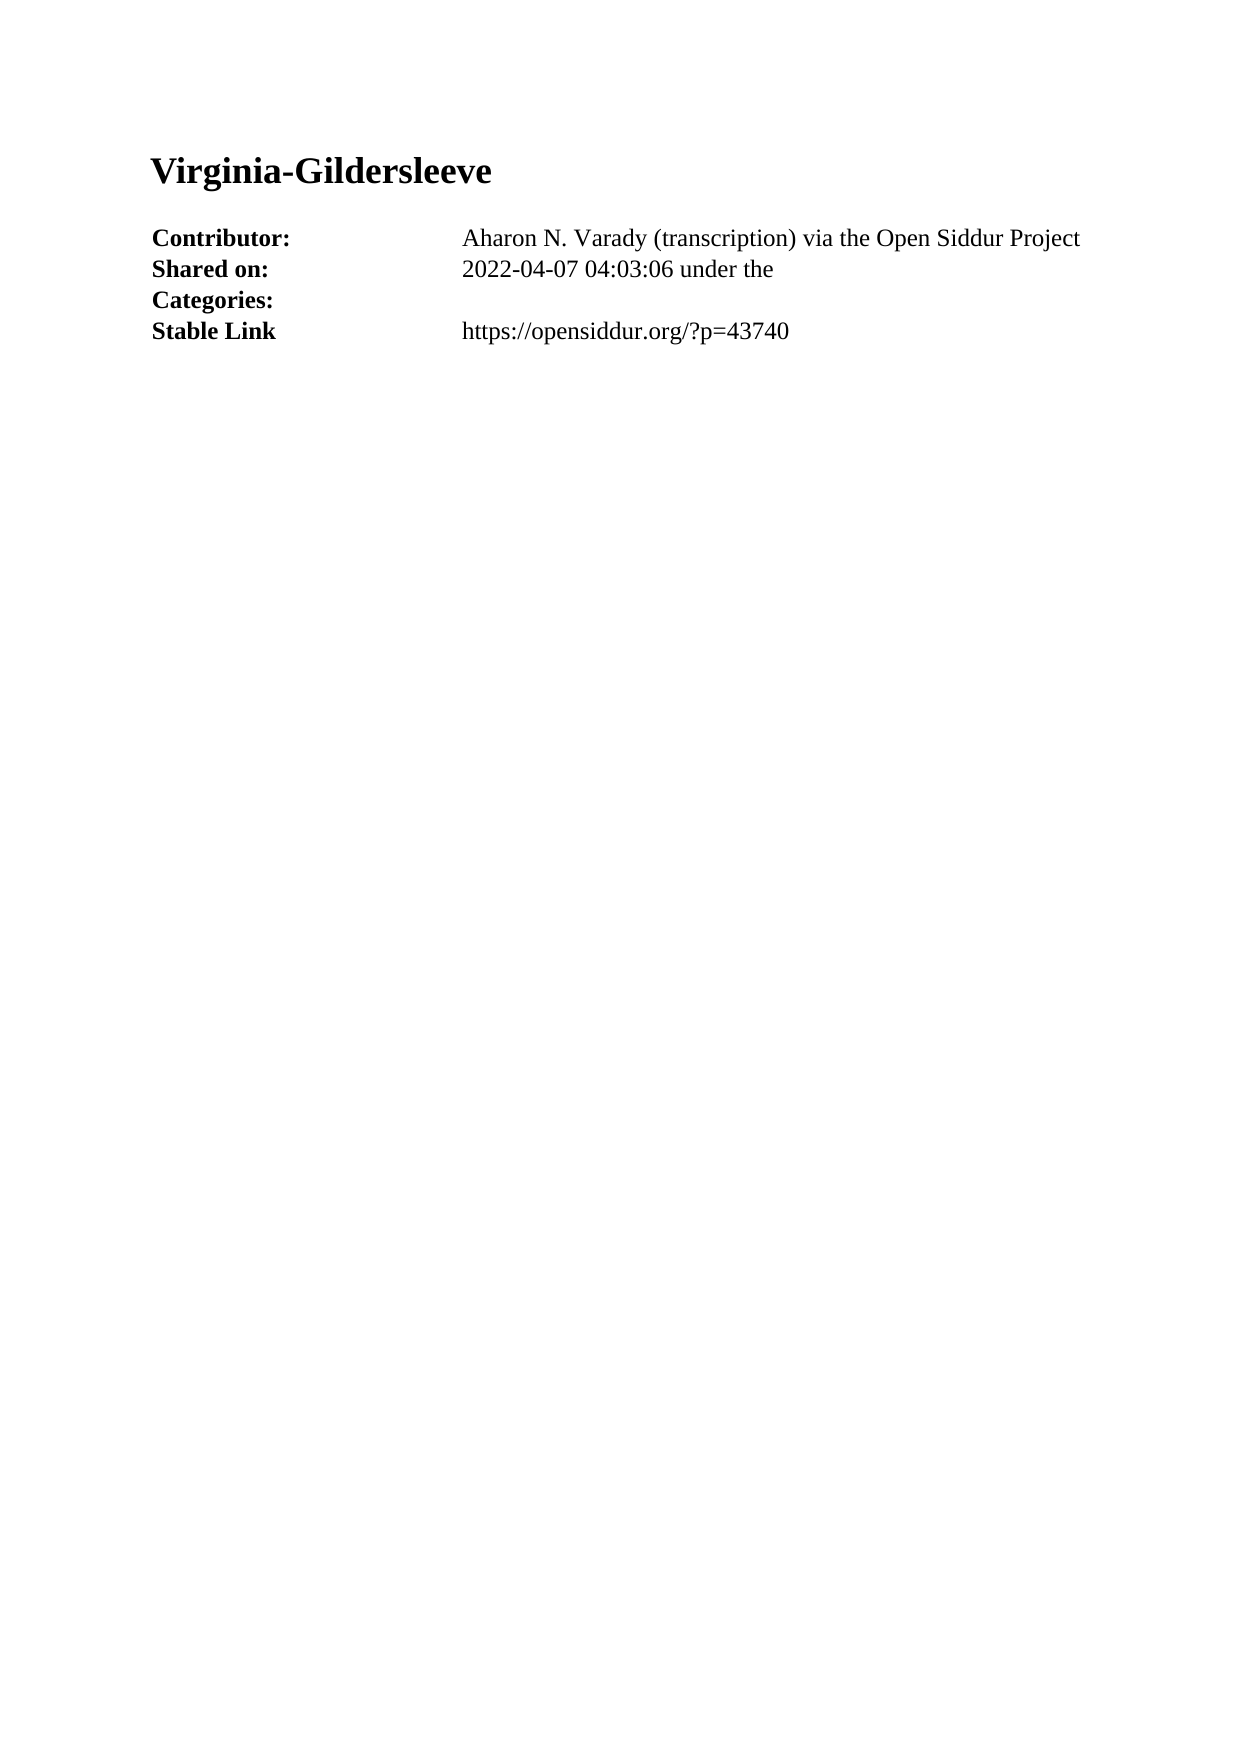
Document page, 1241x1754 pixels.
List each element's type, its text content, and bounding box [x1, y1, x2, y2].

subtitle Virginia-Gildersleeve [150, 150, 1090, 192]
table_cell Categories: [150, 284, 460, 315]
table_cell 2022-04-07 04:03:06 under the [460, 254, 1090, 284]
table_cell [460, 284, 1090, 315]
table_header Contributor: [150, 223, 460, 253]
table_header Aharon N. Varady (transcription) via the Open Siddur Project [460, 223, 1090, 253]
table_cell https://opensiddur.org/?p=43740 [460, 315, 1090, 346]
table_cell Stable Link [150, 315, 460, 346]
table_cell Shared on: [150, 254, 460, 284]
